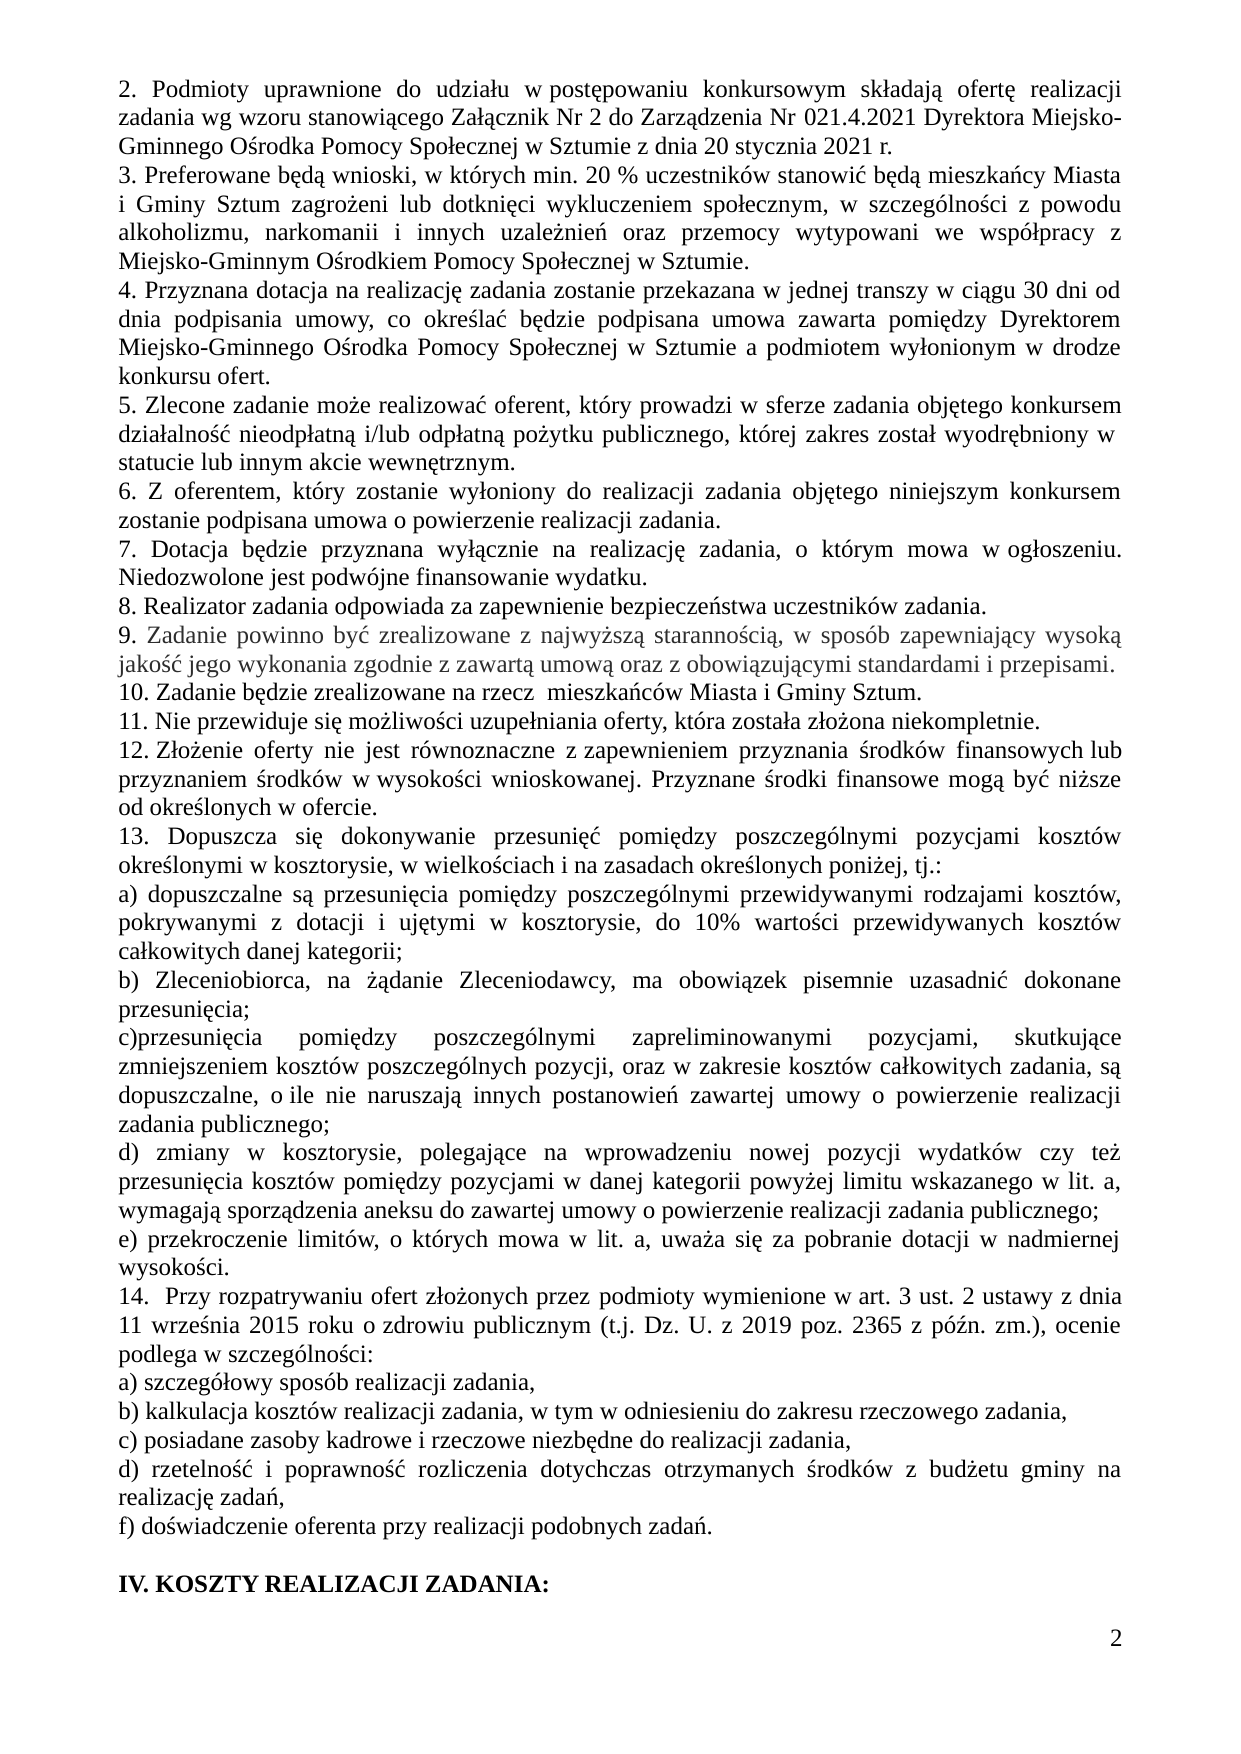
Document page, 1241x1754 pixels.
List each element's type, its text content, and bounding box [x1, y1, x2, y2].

text f) doświadczenie oferenta przy realizacji podobnych zadań. [118, 1511, 1122, 1540]
text d) zmiany w kosztorysie, polegające na wprowadzeniu nowej pozycji wydatków czy też przesunięcia kosztów pomiędzy pozycjami w danej kategorii powyżej limitu wskazanego w lit. a, wymagają sporządzenia aneksu do zawartej umowy o powierzenie realizacji zadania publicznego; [118, 1137, 1122, 1224]
text c)przesunięcia pomiędzy poszczególnymi zapreliminowanymi pozycjami, skutkujące zmniejszeniem kosztów poszczególnych pozycji, oraz w zakresie kosztów całkowitych zadania, są dopuszczalne, o ile nie naruszają innych postanowień zawartej umowy o powierzenie realizacji zadania publicznego; [118, 1022, 1122, 1137]
text IV. KOSZTY REALIZACJI ZADANIA: [118, 1569, 1122, 1597]
text 10. Zadanie będzie zrealizowane na rzecz mieszkańców Miasta i Gminy Sztum. [118, 677, 1122, 706]
text 5. Zlecone zadanie może realizować oferent, który prowadzi w sferze zadania objętego konkursem działalność nieodpłatną i/lub odpłatną pożytku publicznego, której zakres został wyodrębniony w statucie lub innym akcie wewnętrznym. [118, 390, 1122, 476]
text 2. Podmioty uprawnione do udziału w postępowaniu konkursowym składają ofertę realizacji zadania wg wzoru stanowiącego Załącznik Nr 2 do Zarządzenia Nr 021.4.2021 Dyrektora Miejsko-Gminnego Ośrodka Pomocy Społecznej w Sztumie z dnia 20 stycznia 2021 r. [118, 74, 1122, 160]
text e) przekroczenie limitów, o których mowa w lit. a, uważa się za pobranie dotacji w nadmiernej wysokości. [118, 1224, 1122, 1281]
text 12. Złożenie oferty nie jest równoznaczne z zapewnieniem przyznania środków finansowych lub przyznaniem środków w wysokości wnioskowanej. Przyznane środki finansowe mogą być niższe od określonych w ofercie. [118, 735, 1122, 821]
text b) kalkulacja kosztów realizacji zadania, w tym w odniesieniu do zakresu rzeczowego zadania, [118, 1396, 1122, 1425]
text 8. Realizator zadania odpowiada za zapewnienie bezpieczeństwa uczestników zadania. [118, 591, 1122, 620]
text 9. Zadanie powinno być zrealizowane z najwyższą starannością, w sposób zapewniający wysoką jakość jego wykonania zgodnie z zawartą umową oraz z obowiązującymi standardami i przepisami. [118, 620, 1122, 677]
text b) Zleceniobiorca, na żądanie Zleceniodawcy, ma obowiązek pisemnie uzasadnić dokonane przesunięcia; [118, 965, 1122, 1022]
text 14. Przy rozpatrywaniu ofert złożonych przez podmioty wymienione w art. 3 ust. 2 ustawy z dnia 11 września 2015 roku o zdrowiu publicznym (t.j. Dz. U. z 2019 poz. 2365 z późn. zm.), ocenie podlega w szczególności: [118, 1281, 1122, 1367]
text a) szczegółowy sposób realizacji zadania, [118, 1367, 1122, 1396]
text d) rzetelność i poprawność rozliczenia dotychczas otrzymanych środków z budżetu gminy na realizację zadań, [118, 1454, 1122, 1511]
text c) posiadane zasoby kadrowe i rzeczowe niezbędne do realizacji zadania, [118, 1425, 1122, 1454]
text 4. Przyznana dotacja na realizację zadania zostanie przekazana w jednej transzy w ciągu 30 dni od dnia podpisania umowy, co określać będzie podpisana umowa zawarta pomiędzy Dyrektorem Miejsko-Gminnego Ośrodka Pomocy Społecznej w Sztumie a podmiotem wyłonionym w drodze konkursu ofert. [118, 275, 1122, 390]
text 6. Z oferentem, który zostanie wyłoniony do realizacji zadania objętego niniejszym konkursem zostanie podpisana umowa o powierzenie realizacji zadania. [118, 476, 1122, 534]
text a) dopuszczalne są przesunięcia pomiędzy poszczególnymi przewidywanymi rodzajami kosztów, pokrywanymi z dotacji i ujętymi w kosztorysie, do 10% wartości przewidywanych kosztów całkowitych danej kategorii; [118, 879, 1122, 965]
text 3. Preferowane będą wnioski, w których min. 20 % uczestników stanowić będą mieszkańcy Miasta i Gminy Sztum zagrożeni lub dotknięci wykluczeniem społecznym, w szczególności z powodu alkoholizmu, narkomanii i innych uzależnień oraz przemocy wytypowani we współpracy z Miejsko-Gminnym Ośrodkiem Pomocy Społecznej w Sztumie. [118, 160, 1122, 275]
text 7. Dotacja będzie przyznana wyłącznie na realizację zadania, o którym mowa w ogłoszeniu. Niedozwolone jest podwójne finansowanie wydatku. [118, 534, 1122, 591]
text 13. Dopuszcza się dokonywanie przesunięć pomiędzy poszczególnymi pozycjami kosztów określonymi w kosztorysie, w wielkościach i na zasadach określonych poniżej, tj.: [118, 821, 1122, 879]
text 11. Nie przewiduje się możliwości uzupełniania oferty, która została złożona niekompletnie. [118, 706, 1122, 735]
